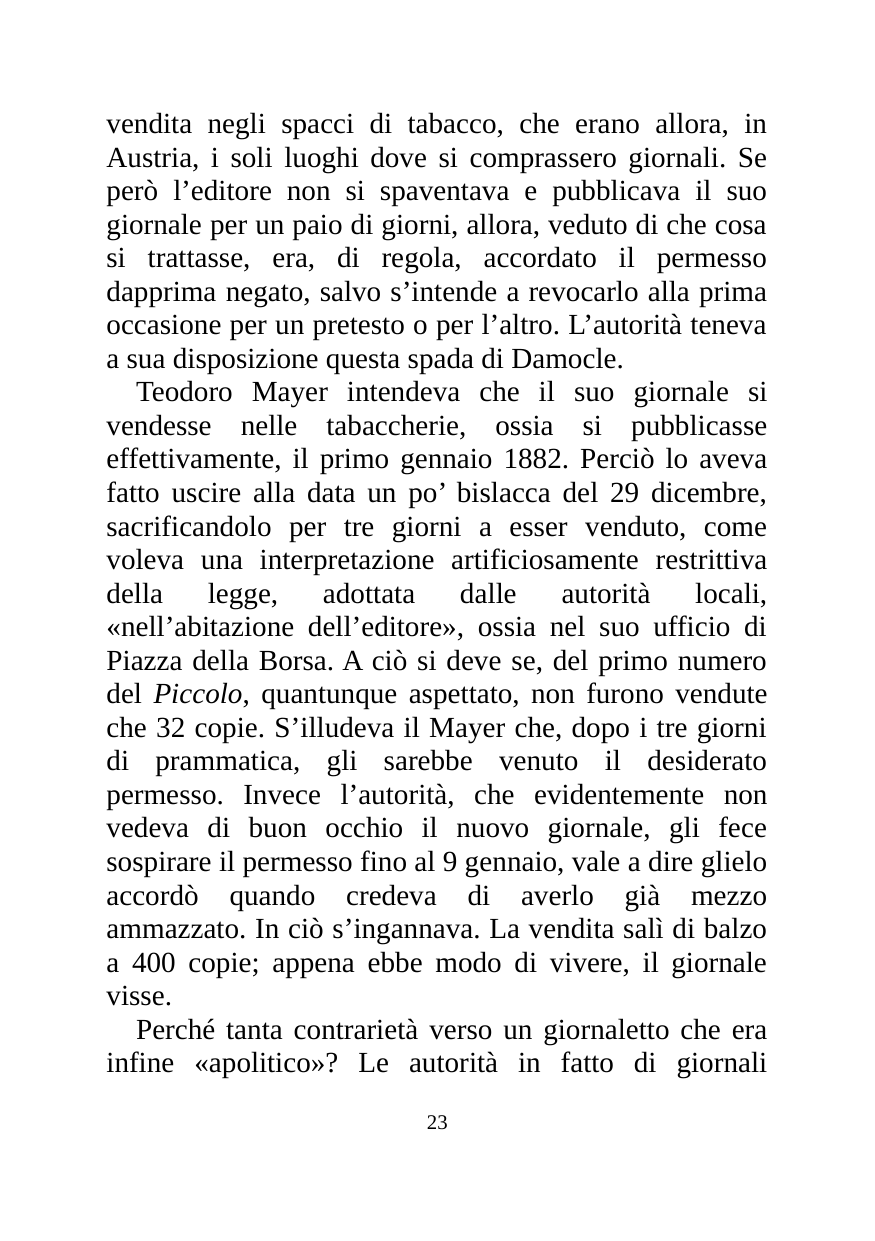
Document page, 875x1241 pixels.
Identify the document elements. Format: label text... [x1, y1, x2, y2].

text Perché tanta contrarietà verso un giornaletto che era infine «apolitico»? Le autorità in fatto di giornali [106, 1012, 768, 1079]
text vendita negli spacci di tabacco, che erano allora, in Austria, i soli luoghi dove si comprassero giornali. Se però l’editore non si spaventava e pubblicava il suo giornale per un paio di giorni, allora, veduto di che cosa si trattasse, era, di regola, accordato il permesso dapprima negato, salvo s’intende a revocarlo alla prima occasione per un pretesto o per l’altro. L’autorità teneva a sua disposizione questa spada di Damocle. [106, 106, 768, 374]
text Teodoro Mayer intendeva che il suo giornale si vendesse nelle tabaccherie, ossia si pubblicasse effettivamente, il primo gennaio 1882. Perciò lo aveva fatto uscire alla data un po’ bislacca del 29 dicembre, sacrificandolo per tre giorni a esser venduto, come voleva una interpretazione artificiosamente restrittiva della legge, adottata dalle autorità locali, «nell’abitazione dell’editore», ossia nel suo ufficio di Piazza della Borsa. A ciò si deve se, del primo numero del Piccolo, quantunque aspettato, non furono vendute che 32 copie. S’illudeva il Mayer che, dopo i tre giorni di prammatica, gli sarebbe venuto il desiderato permesso. Invece l’autorità, che evidentemente non vedeva di buon occhio il nuovo giornale, gli fece sospirare il permesso fino al 9 gennaio, vale a dire glielo accordò quando credeva di averlo già mezzo ammazzato. In ciò s’ingannava. La vendita salì di balzo a 400 copie; appena ebbe modo di vivere, il giornale visse. [106, 374, 768, 1012]
